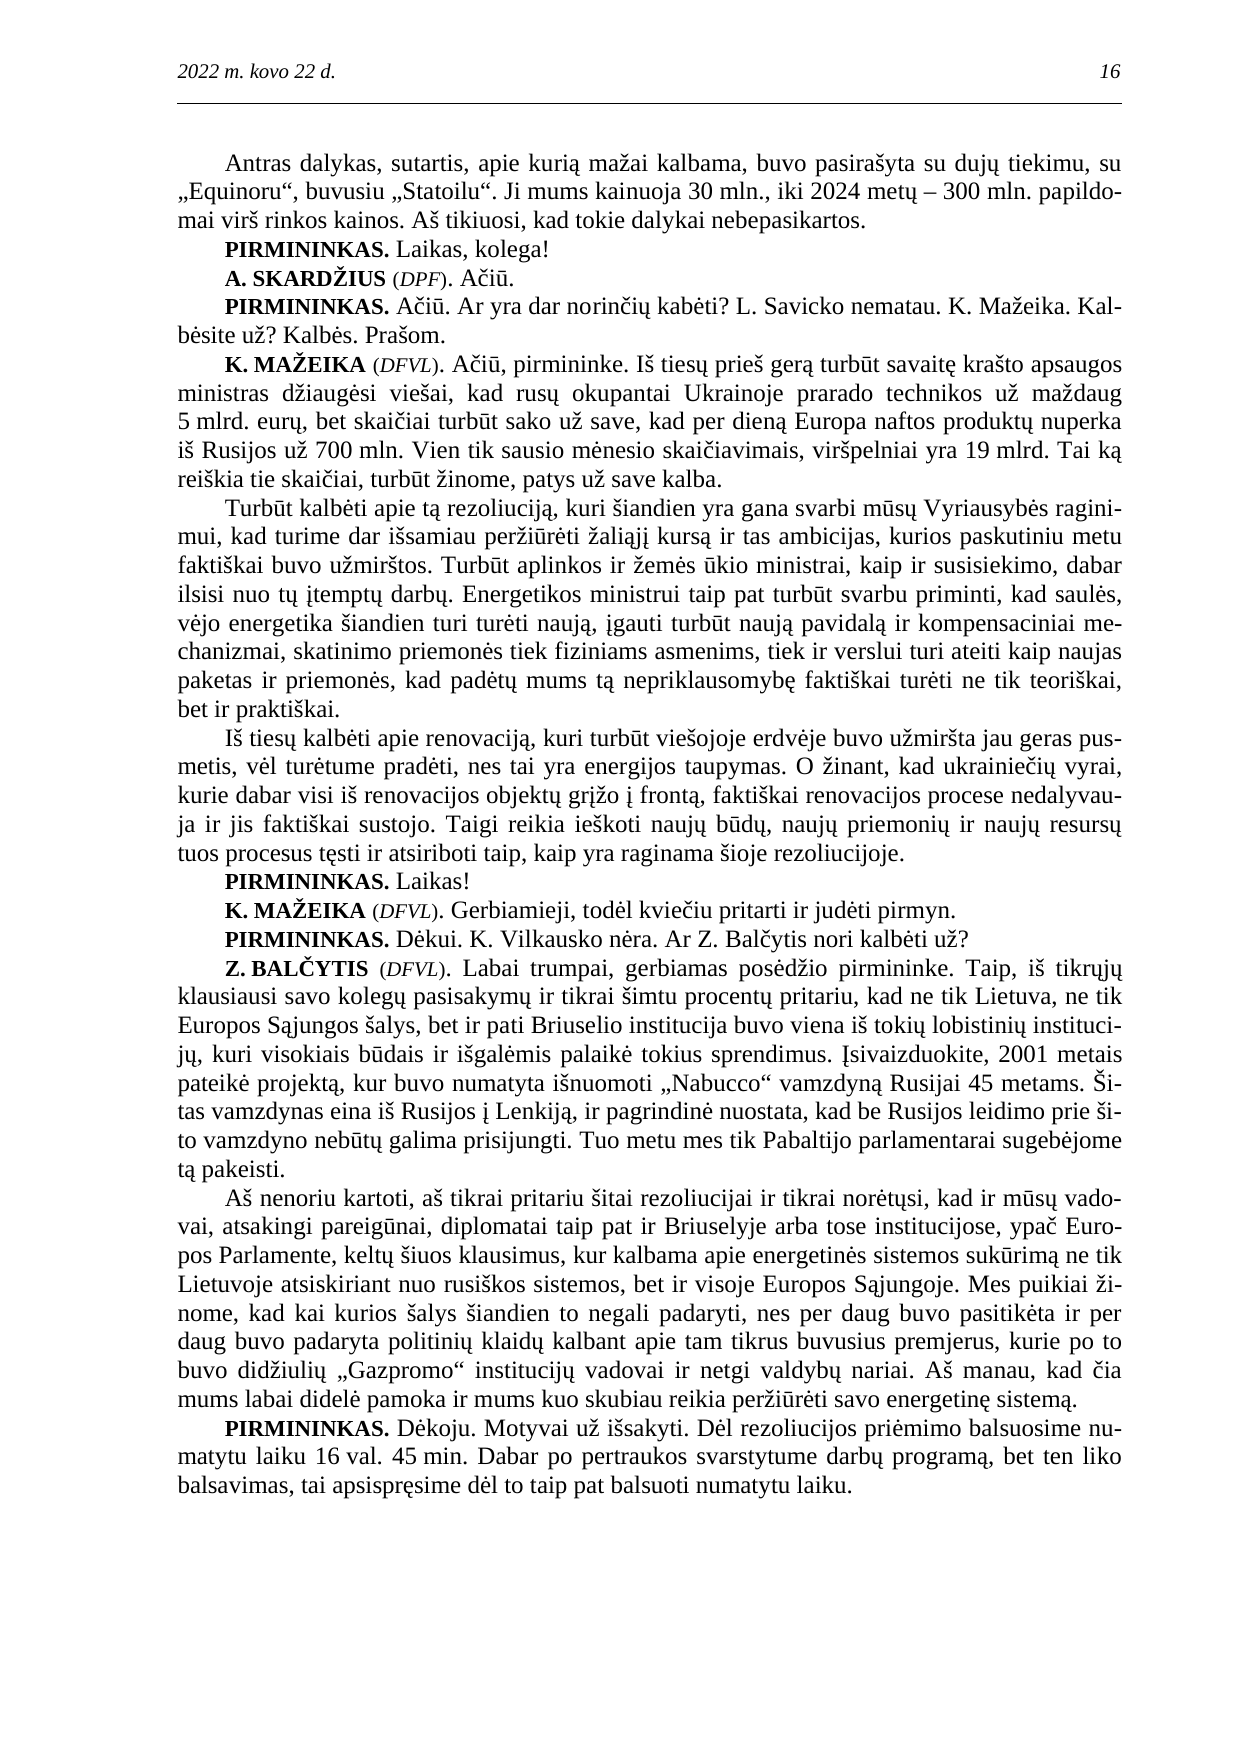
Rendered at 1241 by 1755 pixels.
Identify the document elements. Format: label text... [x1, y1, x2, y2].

text Ant­ras da­ly­kas, su­tar­tis, apie ku­rią ma­žai kal­ba­ma, bu­vo pa­si­ra­šy­ta su du­jų tie­ki­mu, su „Equi­no­ru“, bu­vu­siu „Sta­toi­lu“. Ji mums kai­nuo­ja 30 mln., iki 2024 me­tų – 300 mln. pa­pil­do­mai virš rin­kos kai­nos. Aš ti­kiuo­si, kad to­kie da­ly­kai ne­be­pa­si­kar­tos. [177, 148, 1122, 234]
text K. MAŽEIKA (DFVL). Ger­bia­mie­ji, to­dėl kvie­čiu pri­tar­ti ir ju­dė­ti pir­myn. [177, 895, 1122, 924]
text PIRMININKAS. Lai­kas, ko­le­ga! [177, 234, 1122, 263]
text PIRMININKAS. Dė­ko­ju. Mo­ty­vai už iš­sa­ky­ti. Dėl re­zo­liu­ci­jos pri­ėmi­mo bal­suo­si­me nu­ma­ty­tu lai­ku 16 val. 45 min. Da­bar po per­trau­kos svars­ty­tu­me dar­bų pro­gra­mą, bet ten li­ko bal­sa­vi­mas, tai ap­si­sprę­si­me dėl to taip pat bal­suo­ti nu­ma­ty­tu lai­ku. [177, 1413, 1122, 1499]
text Iš tie­sų kal­bė­ti apie re­no­va­ci­ją, ku­ri tur­būt vie­šo­jo­je erd­vė­je bu­vo už­mirš­ta jau ge­ras pus­me­tis, vėl tu­rė­tu­me pra­dė­ti, nes tai yra ener­gi­jos tau­py­mas. O ži­nant, kad uk­rai­nie­čių vy­rai, ku­rie da­bar vi­si iš re­no­va­ci­jos ob­jek­tų grį­žo į fron­tą, fak­tiš­kai re­no­va­ci­jos pro­ce­se ne­da­ly­vau­ja ir jis fak­tiš­kai su­sto­jo. Tai­gi rei­kia ieš­ko­ti nau­jų bū­dų, nau­jų prie­mo­nių ir nau­jų re­sur­sų tuos pro­ce­sus tęs­ti ir at­si­ri­bo­ti taip, kaip yra ra­gi­na­ma šio­je re­zo­liu­ci­jo­je. [177, 723, 1122, 866]
text PIRMININKAS. Dė­kui. K. Vil­kaus­ko nė­ra. Ar Z. Bal­čy­tis no­ri kal­bė­ti už? [177, 924, 1122, 953]
text Tur­būt kal­bė­ti apie tą re­zo­liu­ci­ją, ku­ri šian­dien yra ga­na svar­bi mū­sų Vy­riau­sy­bės ra­gi­ni­mui, kad tu­ri­me dar iš­sa­miau per­žiū­rė­ti ža­li­ą­jį kur­są ir tas am­bi­ci­jas, ku­rios pas­ku­ti­niu me­tu fak­tiš­kai bu­vo už­mirš­tos. Tur­būt ap­lin­kos ir že­mės ūkio mi­nist­rai, kaip ir su­si­sie­ki­mo, da­bar il­si­si nuo tų įtemp­tų dar­bų. Ener­ge­ti­kos mi­nist­rui taip pat tur­būt svar­bu pri­min­ti, kad sau­lės, vė­jo ener­ge­ti­ka šian­dien tu­ri tu­rė­ti nau­ją, įgau­ti tur­būt nau­ją pa­vi­da­lą ir kom­pen­sa­ci­niai me­cha­niz­mai, ska­ti­ni­mo prie­mo­nės tiek fi­zi­niams as­me­nims, tiek ir ver­slui tu­ri at­ei­ti kaip nau­jas pa­ke­tas ir prie­mo­nės, kad pa­dė­tų mums tą ne­pri­klau­so­my­bę fak­tiš­kai tu­rė­ti ne tik te­oriš­kai, bet ir prak­tiš­kai. [177, 493, 1122, 723]
text Aš ne­no­riu kar­to­ti, aš tik­rai pri­ta­riu ši­tai re­zo­liu­ci­jai ir tik­rai no­rė­tų­si, kad ir mū­sų va­do­vai, at­sa­kin­gi pa­rei­gū­nai, di­plo­ma­tai taip pat ir Briu­se­ly­je ar­ba to­se ins­ti­tu­ci­jo­se, ypač Eu­ro­pos Par­la­men­te, kel­tų šiuos klau­si­mus, kur kal­ba­ma apie ener­ge­ti­nės sis­te­mos su­kū­ri­mą ne tik Lie­tu­vo­je at­si­ski­riant nuo ru­siš­kos sis­te­mos, bet ir vi­so­je Eu­ro­pos Są­jun­go­je. Mes pui­kiai ži­no­me, kad kai ku­rios ša­lys šian­dien to ne­ga­li pa­da­ry­ti, nes per daug bu­vo pa­si­ti­kė­ta ir per daug bu­vo pa­da­ry­ta po­li­ti­nių klai­dų kal­bant apie tam tik­rus bu­vu­sius prem­je­rus, ku­rie po to bu­vo di­džiu­lių „Gaz­pro­mo“ ins­ti­tu­ci­jų va­do­vai ir net­gi val­dy­bų na­riai. Aš ma­nau, kad čia mums la­bai di­de­lė pa­mo­ka ir mums kuo sku­biau rei­kia per­žiū­rė­ti sa­vo ener­ge­ti­nę sis­te­mą. [177, 1183, 1122, 1413]
text A. SKARDŽIUS (DPF). Ačiū. [177, 263, 1122, 291]
text K. MAŽEIKA (DFVL). Ačiū, pir­mi­nin­ke. Iš tie­sų prieš ge­rą tur­būt sa­vai­tę kraš­to ap­sau­gos mi­nist­ras džiau­gė­si vie­šai, kad ru­sų oku­pan­tai Uk­rai­no­je pra­ra­do tech­ni­kos už maž­daug 5 mlrd. eu­rų, bet skai­čiai tur­būt sa­ko už sa­ve, kad per die­ną Eu­ro­pa naf­tos pro­duk­tų nu­per­ka iš Ru­si­jos už 700 mln. Vien tik sau­sio mė­ne­sio skai­čia­vi­mais, virš­pel­niai yra 19 mlrd. Tai ką reiš­kia tie skai­čiai, tur­būt ži­no­me, pa­tys už sa­ve kal­ba. [177, 349, 1122, 493]
text PIRMININKAS. Ačiū. Ar yra dar no­rin­čių ka­bė­ti? L. Sa­vic­ko ne­ma­tau. K. Ma­žei­ka. Kal­bė­si­te už? Kal­bės. Pra­šom. [177, 291, 1122, 349]
text Z. BALČYTIS (DFVL). La­bai trum­pai, ger­bia­mas po­sė­džio pir­mi­nin­ke. Taip, iš tik­rų­jų klau­siau­si sa­vo ko­le­gų pa­si­sa­ky­mų ir tik­rai šim­tu pro­cen­tų pri­ta­riu, kad ne tik Lie­tu­va, ne tik Eu­ro­pos Są­jun­gos ša­lys, bet ir pa­ti Briu­se­lio ins­ti­tu­ci­ja bu­vo vie­na iš to­kių lo­bis­ti­nių ins­ti­tu­ci­jų, ku­ri vi­so­kiais bū­dais ir iš­ga­lė­mis pa­lai­kė to­kius spren­di­mus. Įsi­vaiz­duo­ki­te, 2001 me­tais pa­tei­kė pro­jek­tą, kur bu­vo nu­ma­ty­ta iš­nuo­mo­ti „Na­buc­co“ vamz­dy­ną Ru­si­jai 45 me­tams. Ši­tas vamz­dy­nas ei­na iš Ru­si­jos į Len­ki­ją, ir pa­grin­di­nė nuo­sta­ta, kad be Ru­si­jos lei­di­mo prie ši­to vamz­dy­no ne­bū­tų ga­li­ma pri­si­jung­ti. Tuo me­tu mes tik Pa­bal­ti­jo par­la­men­ta­rai su­ge­bė­jo­me tą pa­keis­ti. [177, 953, 1122, 1183]
text PIRMININKAS. Lai­kas! [177, 866, 1122, 895]
